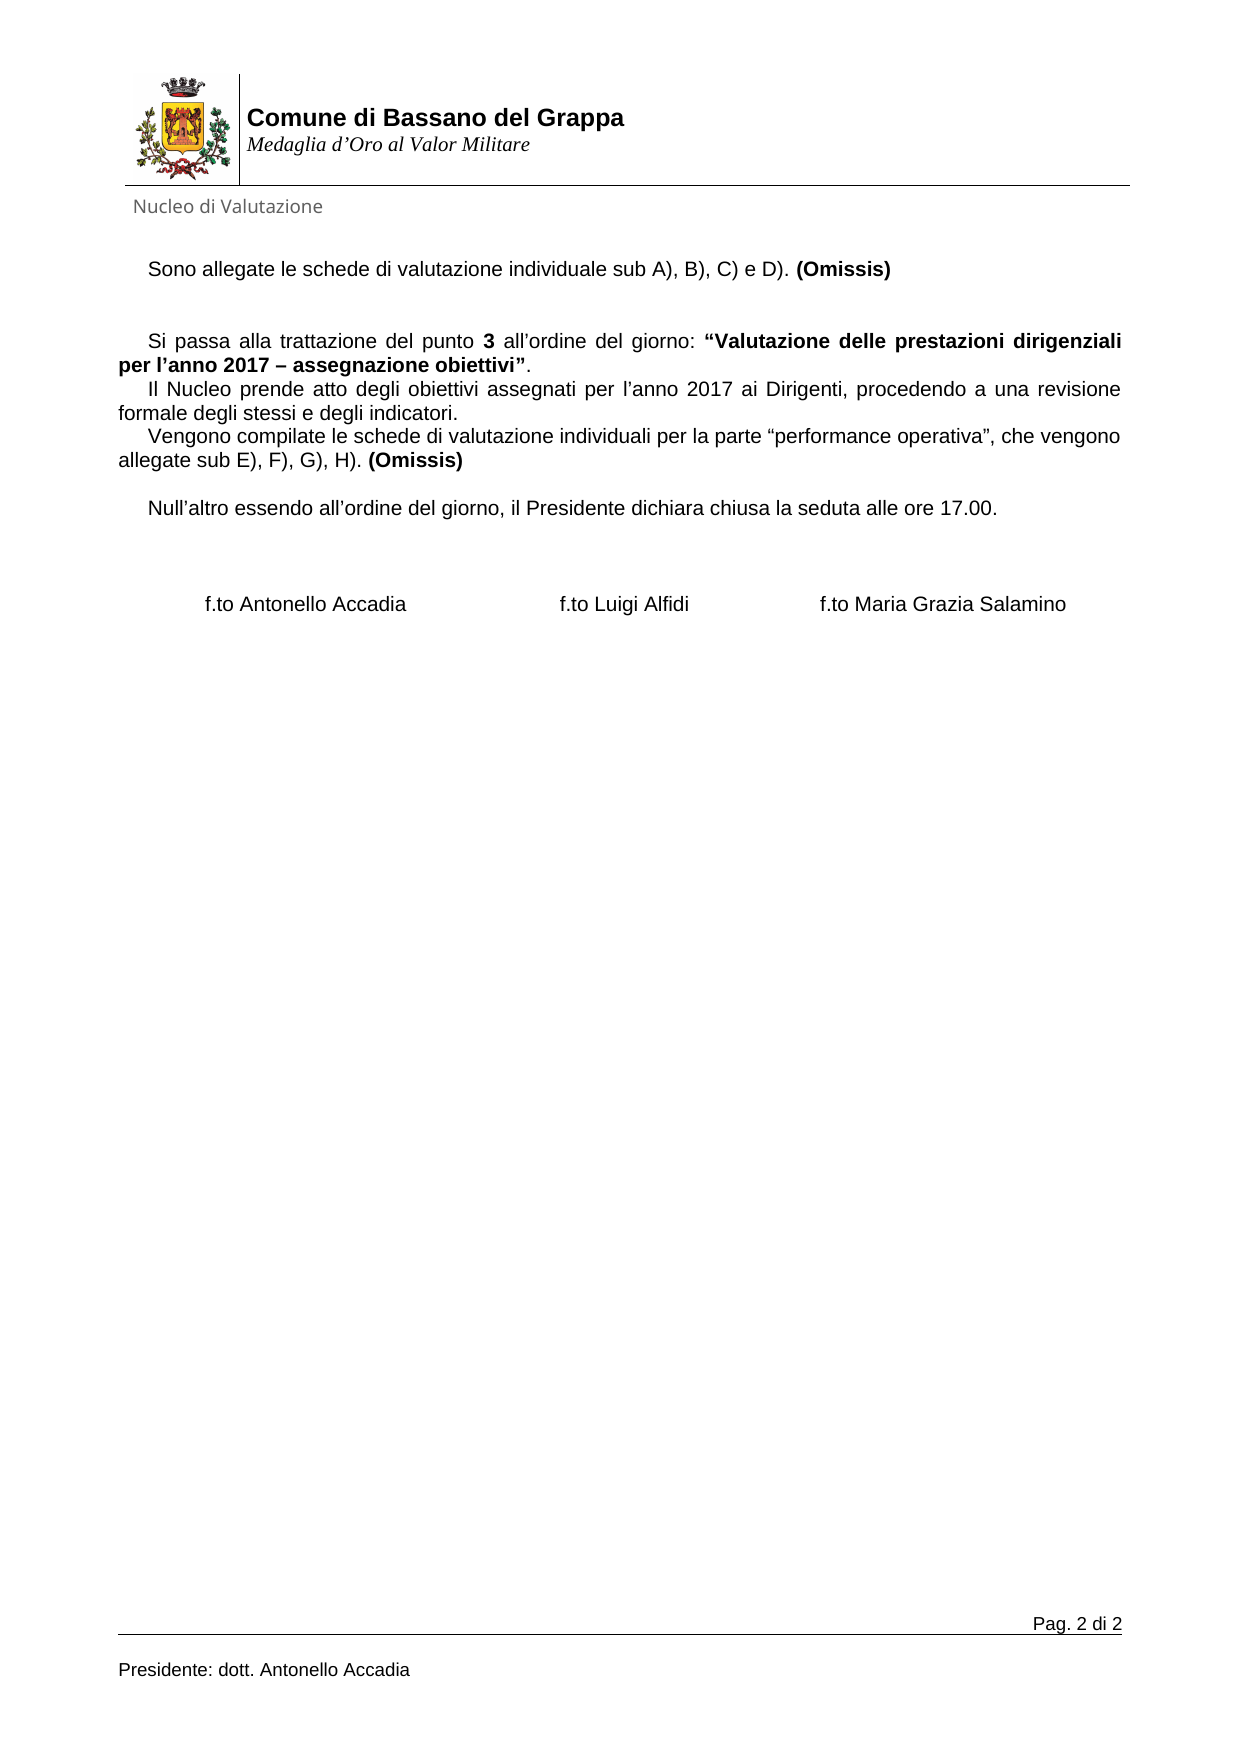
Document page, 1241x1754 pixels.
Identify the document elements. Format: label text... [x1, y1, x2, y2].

text f.to Antonello Accadia f.to Luigi Alfidi f.to Maria Grazia Salamino [118, 592, 1122, 616]
text Null’altro essendo all’ordine del giorno, il Presidente dichiara chiusa la seduta alle ore 17.00. [118, 496, 1122, 520]
text Il Nucleo prende atto degli obiettivi assegnati per l’anno 2017 ai Dirigenti, procedendo a una revisione formale degli stessi e degli indicatori. [118, 376, 1122, 424]
text Vengono compilate le schede di valutazione individuali per la parte “performance operativa”, che vengono allegate sub E), F), G), H). (Omissis) [118, 424, 1122, 472]
text Sono allegate le schede di valutazione individuale sub A), B), C) e D). (Omissis) [118, 257, 1122, 281]
text Si passa alla trattazione del punto 3 all’ordine del giorno: “Valutazione delle prestazioni dirigenziali per l’anno 2017 – assegnazione obiettivi”. [118, 328, 1122, 376]
picture [132, 73, 236, 185]
